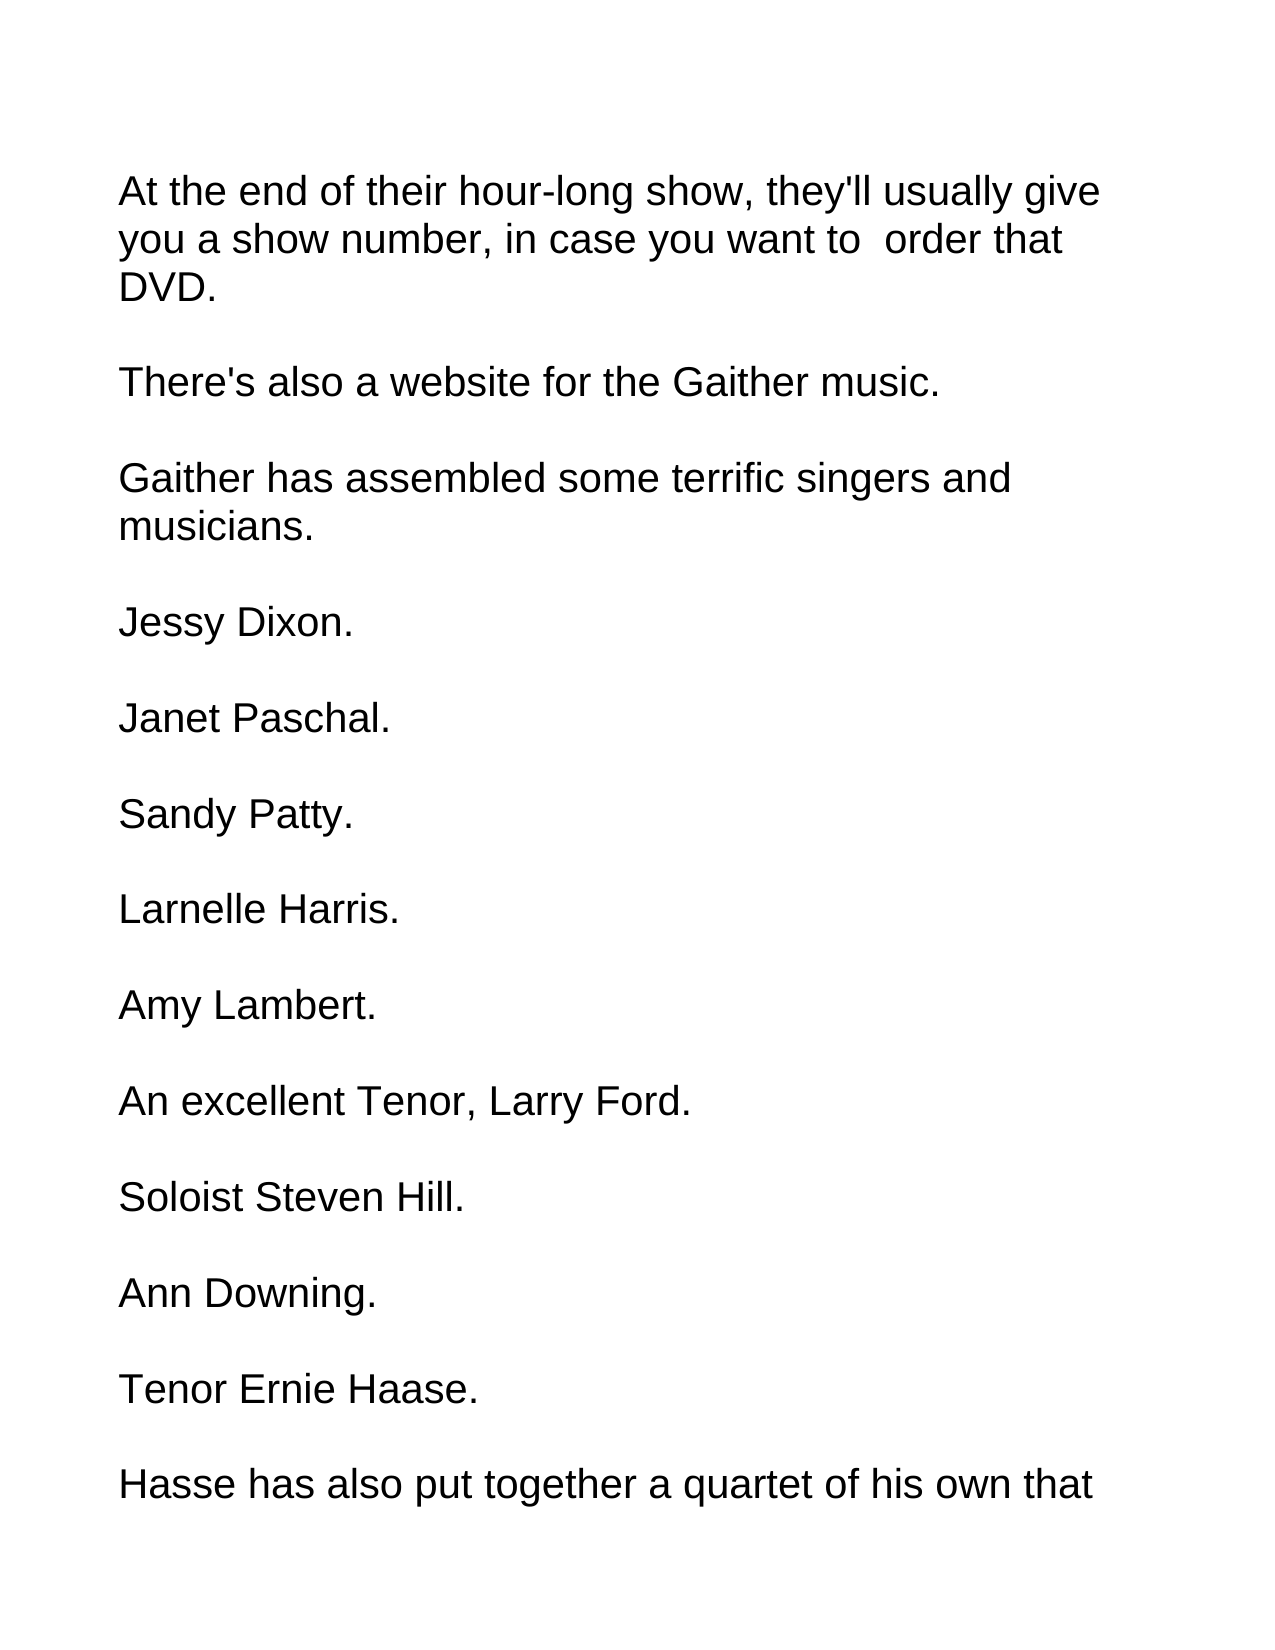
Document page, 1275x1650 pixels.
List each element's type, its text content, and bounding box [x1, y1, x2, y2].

text Hasse has also put together a quartet of his own that [118, 1460, 1157, 1508]
text Jessy Dixon. [118, 597, 1157, 645]
text Tenor Ernie Haase. [118, 1364, 1157, 1412]
text Ann Downing. [118, 1268, 1157, 1316]
text At the end of their hour-long show, they'll usually give you a show number, in case you want to order that DVD. [118, 166, 1157, 310]
text Larnelle Harris. [118, 885, 1157, 933]
text An excellent Tenor, Larry Ford. [118, 1076, 1157, 1124]
text Amy Lambert. [118, 981, 1157, 1028]
text Sandy Patty. [118, 789, 1157, 837]
text Gaither has assembled some terrific singers and musicians. [118, 453, 1157, 549]
text There's also a website for the Gaither music. [118, 358, 1157, 406]
text Soloist Steven Hill. [118, 1172, 1157, 1220]
text Janet Paschal. [118, 693, 1157, 741]
